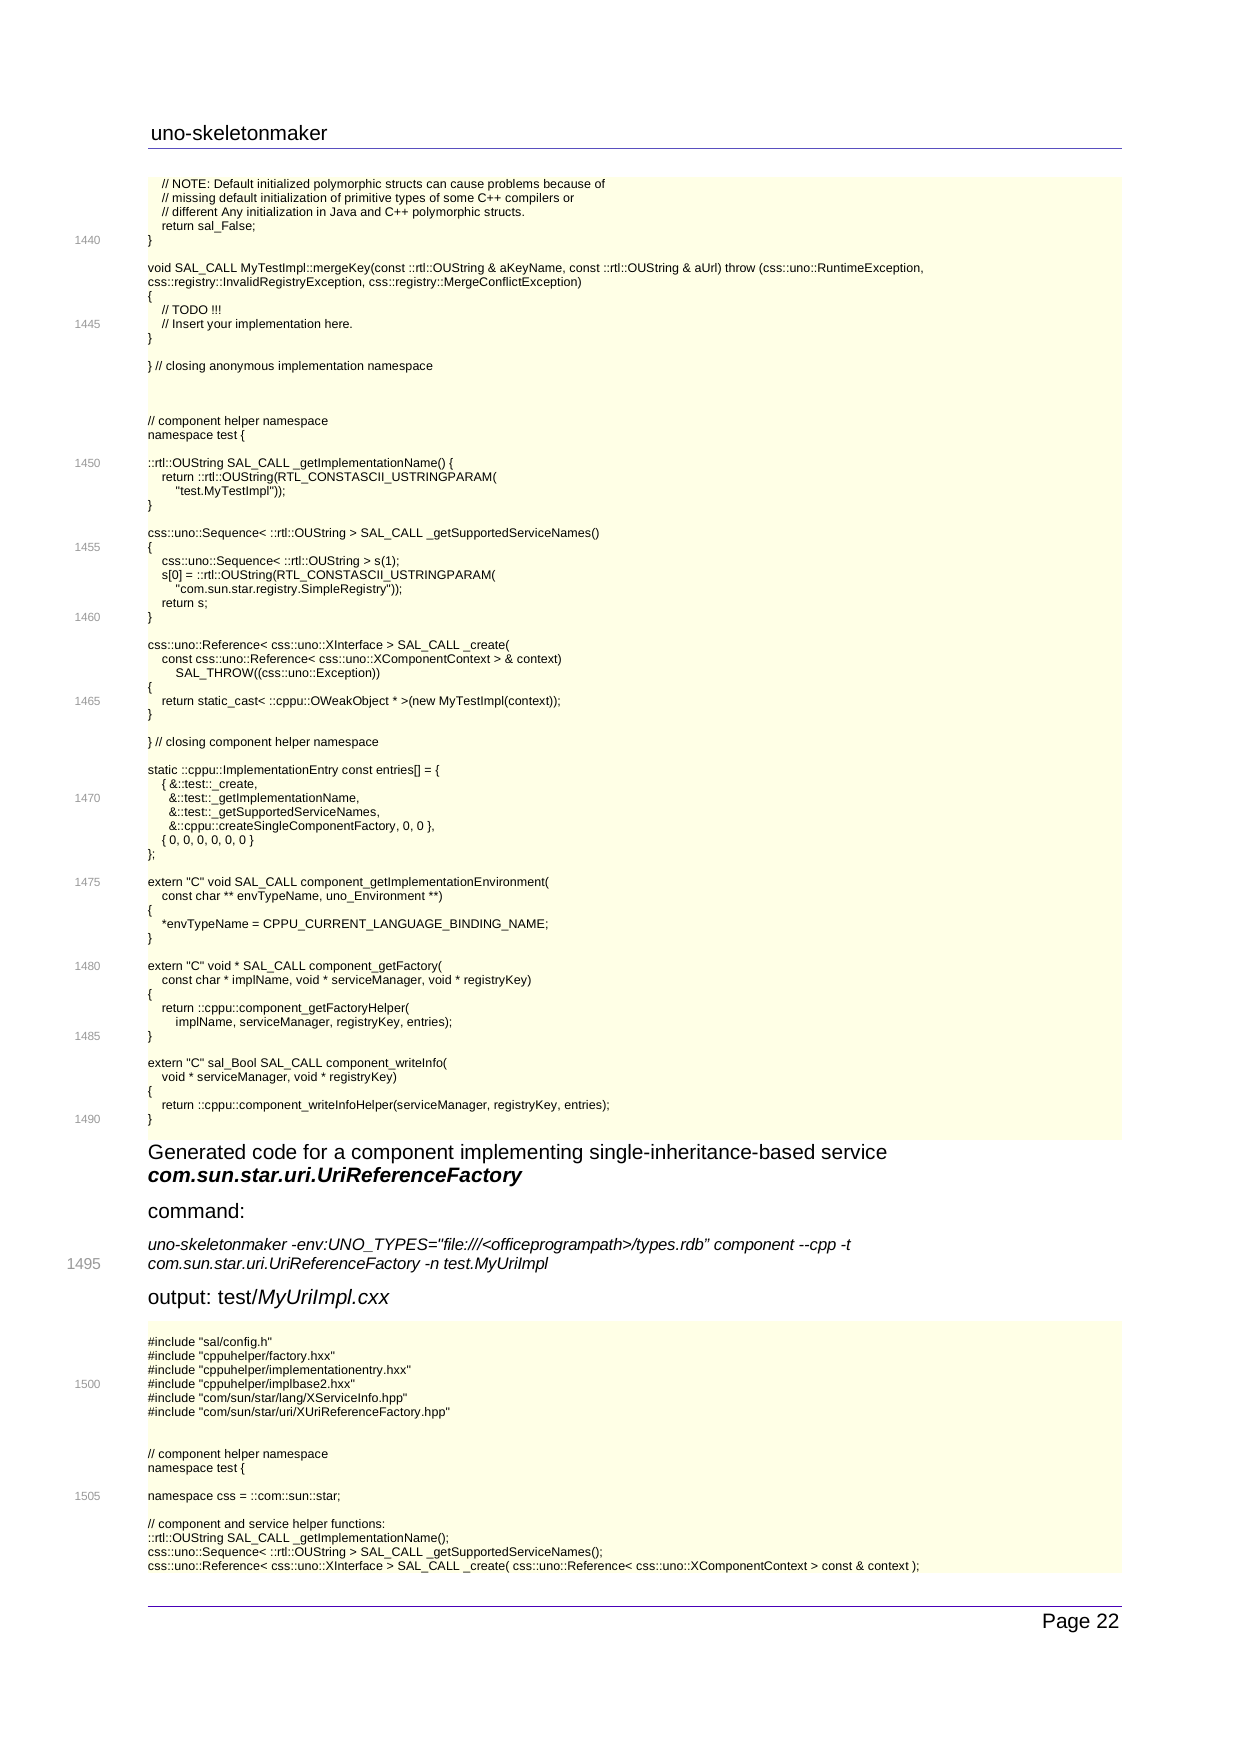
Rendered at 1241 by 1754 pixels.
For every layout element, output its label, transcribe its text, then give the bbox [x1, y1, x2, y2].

text #include "com/sun/star/uri/XUriReferenceFactory.hpp" [148, 1405, 1122, 1419]
text return static_cast< ::cppu::OWeakObject * >(new MyTestImpl(context)); [148, 693, 1122, 707]
text // Insert your implementation here. [148, 317, 1122, 331]
text "test.MyTestImpl")); [148, 484, 1122, 498]
text } [148, 331, 1122, 344]
text "com.sun.star.registry.SimpleRegistry")); [148, 582, 1122, 596]
text } [148, 1112, 1122, 1126]
text const char * implName, void * serviceManager, void * registryKey) [148, 973, 1122, 987]
text command: [148, 1200, 1122, 1223]
text }; [148, 847, 1122, 861]
text // component and service helper functions: [148, 1517, 1122, 1531]
text #include "cppuhelper/factory.hxx" [148, 1349, 1122, 1363]
text } [148, 233, 1122, 247]
text css::uno::Reference< css::uno::XInterface > SAL_CALL _create( [148, 638, 1122, 652]
text { [148, 987, 1122, 1001]
text extern "C" sal_Bool SAL_CALL component_writeInfo( [148, 1056, 1122, 1070]
text namespace test { [148, 1461, 1122, 1475]
text uno-skeletonmaker -env:UNO_TYPES="file:///<officeprogrampath>/types.rdb” component --cpp -t com.sun.star.uri.UriReferenceFactory -n test.MyUriImpl [148, 1236, 1122, 1273]
text return ::cppu::component_writeInfoHelper(serviceManager, registryKey, entries); [148, 1098, 1122, 1112]
text } // closing anonymous implementation namespace [148, 358, 1122, 372]
text extern "C" void * SAL_CALL component_getFactory( [148, 959, 1122, 973]
text void * serviceManager, void * registryKey) [148, 1070, 1122, 1084]
text #include "sal/config.h" [148, 1335, 1122, 1349]
text // TODO !!! [148, 303, 1122, 317]
text { &::test::_create, [148, 777, 1122, 791]
text extern "C" void SAL_CALL component_getImplementationEnvironment( [148, 875, 1122, 889]
text s[0] = ::rtl::OUString(RTL_CONSTASCII_USTRINGPARAM( [148, 568, 1122, 582]
text } [148, 610, 1122, 624]
text } // closing component helper namespace [148, 735, 1122, 749]
text output: test/MyUriImpl.cxx [148, 1285, 1122, 1309]
text static ::cppu::ImplementationEntry const entries[] = { [148, 763, 1122, 777]
text { [148, 540, 1122, 554]
text css::uno::Sequence< ::rtl::OUString > s(1); [148, 554, 1122, 568]
text const char ** envTypeName, uno_Environment **) [148, 889, 1122, 903]
text &::test::_getSupportedServiceNames, [148, 805, 1122, 819]
text return ::cppu::component_getFactoryHelper( [148, 1001, 1122, 1014]
text { [148, 903, 1122, 917]
text &::test::_getImplementationName, [148, 791, 1122, 805]
text css::uno::Sequence< ::rtl::OUString > SAL_CALL _getSupportedServiceNames(); [148, 1545, 1122, 1559]
text ::rtl::OUString SAL_CALL _getImplementationName() { [148, 456, 1122, 470]
text // component helper namespace [148, 414, 1122, 428]
text return sal_False; [148, 219, 1122, 233]
text { 0, 0, 0, 0, 0, 0 } [148, 833, 1122, 847]
text // component helper namespace [148, 1447, 1122, 1461]
text // NOTE: Default initialized polymorphic structs can cause problems because of [148, 177, 1122, 191]
text ::rtl::OUString SAL_CALL _getImplementationName(); [148, 1531, 1122, 1545]
text return ::rtl::OUString(RTL_CONSTASCII_USTRINGPARAM( [148, 470, 1122, 484]
text #include "cppuhelper/implbase2.hxx" [148, 1377, 1122, 1391]
text } [148, 931, 1122, 945]
text void SAL_CALL MyTestImpl::mergeKey(const ::rtl::OUString & aKeyName, const ::rtl::OUString & aUrl) throw (css::uno::RuntimeException, css::registry::InvalidRegistryException, css::registry::MergeConflictException) [148, 261, 1122, 289]
text SAL_THROW((css::uno::Exception)) [148, 666, 1122, 679]
text #include "cppuhelper/implementationentry.hxx" [148, 1363, 1122, 1377]
text // different Any initialization in Java and C++ polymorphic structs. [148, 205, 1122, 219]
text namespace css = ::com::sun::star; [148, 1489, 1122, 1503]
text #include "com/sun/star/lang/XServiceInfo.hpp" [148, 1391, 1122, 1405]
text { [148, 289, 1122, 303]
text &::cppu::createSingleComponentFactory, 0, 0 }, [148, 819, 1122, 833]
text const css::uno::Reference< css::uno::XComponentContext > & context) [148, 652, 1122, 666]
text } [148, 707, 1122, 721]
text *envTypeName = CPPU_CURRENT_LANGUAGE_BINDING_NAME; [148, 917, 1122, 931]
text implName, serviceManager, registryKey, entries); [148, 1014, 1122, 1028]
text return s; [148, 596, 1122, 610]
text { [148, 1084, 1122, 1098]
text } [148, 1028, 1122, 1042]
text Generated code for a component implementing single-inheritance-based service com.sun.star.uri.UriReferenceFactory [148, 1140, 1122, 1187]
text namespace test { [148, 428, 1122, 442]
text // missing default initialization of primitive types of some C++ compilers or [148, 191, 1122, 205]
text css::uno::Reference< css::uno::XInterface > SAL_CALL _create( css::uno::Reference< css::uno::XComponentContext > const & context ); [148, 1559, 1122, 1573]
text } [148, 498, 1122, 512]
text css::uno::Sequence< ::rtl::OUString > SAL_CALL _getSupportedServiceNames() [148, 526, 1122, 540]
text { [148, 679, 1122, 693]
